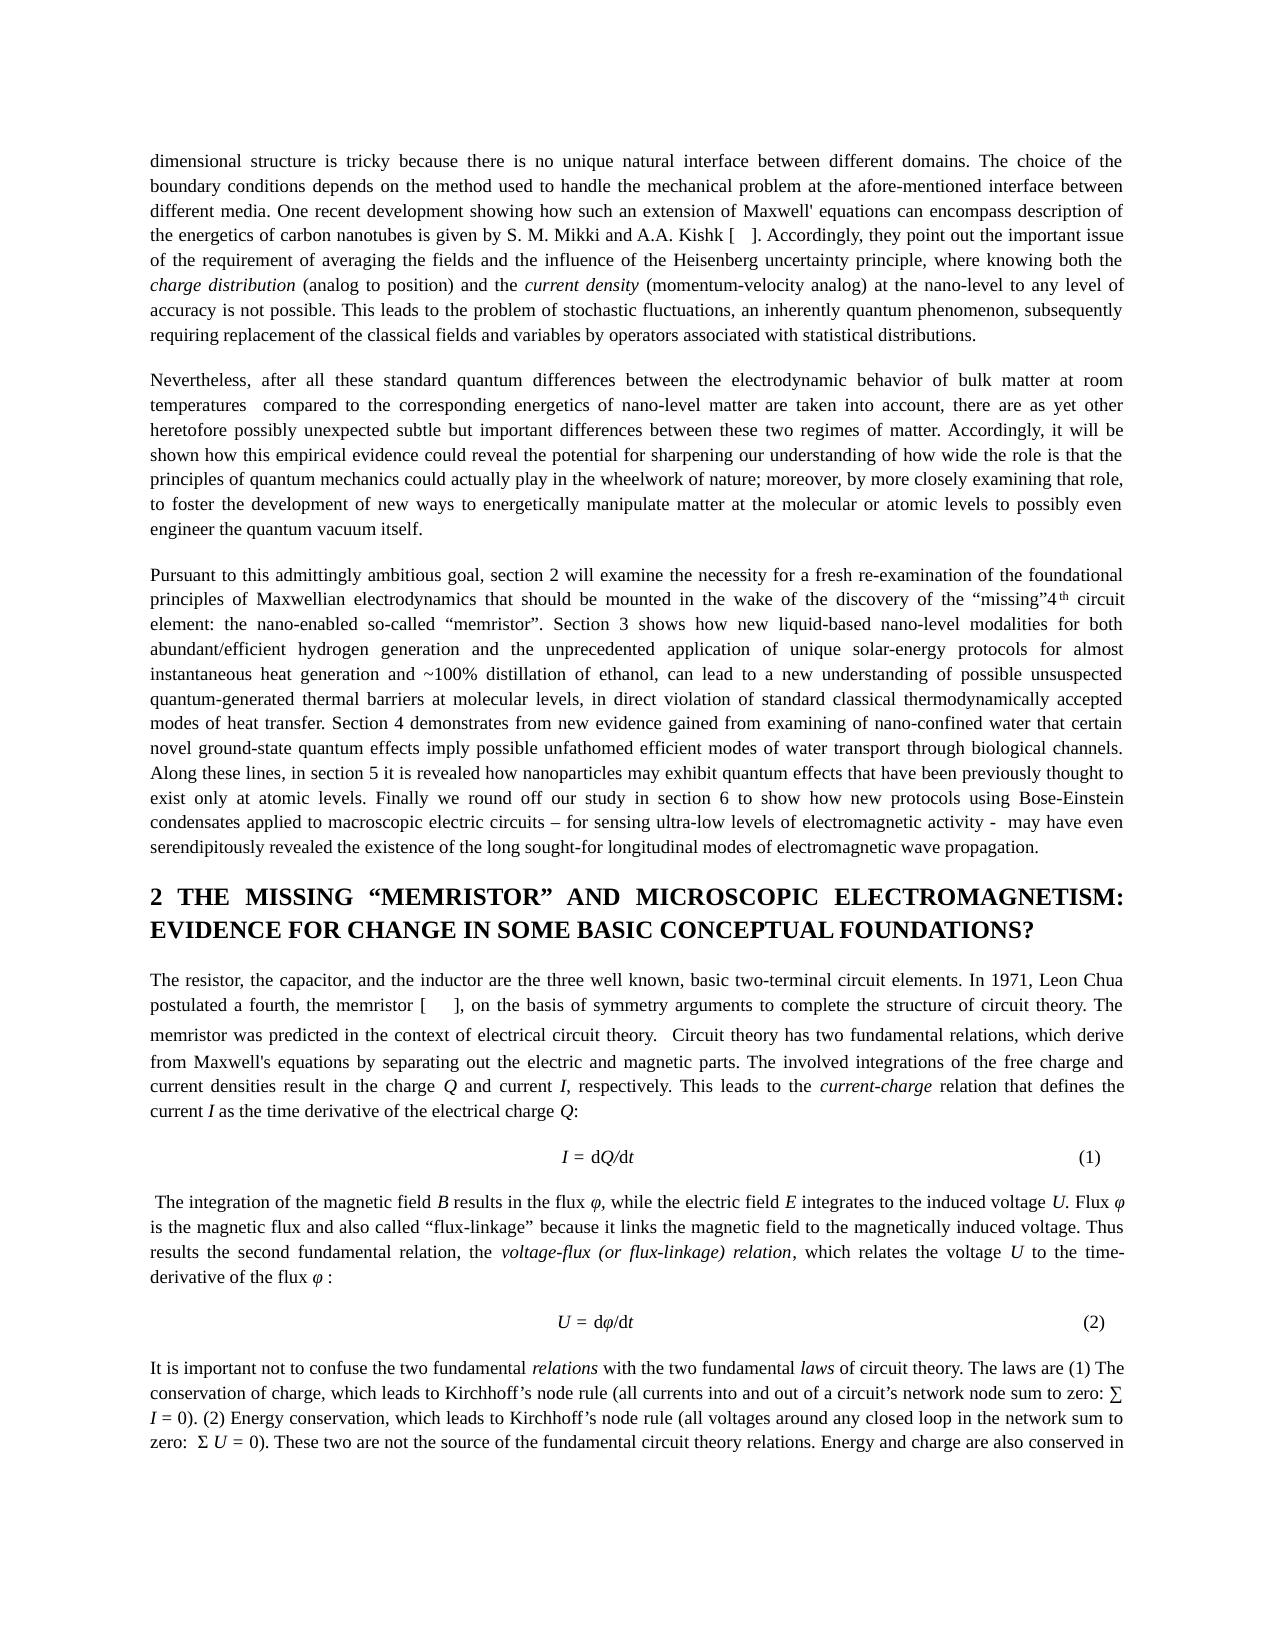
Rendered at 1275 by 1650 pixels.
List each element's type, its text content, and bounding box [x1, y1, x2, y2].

text dimensional structure is tricky because there is no unique natural interface between different domains. The choice of the boundary conditions depends on the method used to handle the mechanical problem at the afore-mentioned interface between different media. One recent development showing how such an extension of Maxwell' equations can encompass description of the energetics of carbon nanotubes is given by S. M. Mikki and A.A. Kishk [ ]. Accordingly, they point out the important issue of the requirement of averaging the fields and the influence of the Heisenberg uncertainty principle, where knowing both the charge distribution (analog to position) and the current density (momentum-velocity analog) at the nano-level to any level of accuracy is not possible. This leads to the problem of stochastic fluctuations, an inherently quantum phenomenon, subsequently requiring replacement of the classical fields and variables by operators associated with statistical distributions. [150, 150, 1125, 345]
text Nevertheless, after all these standard quantum differences between the electrodynamic behavior of bulk matter at room temperatures compared to the corresponding energetics of nano-level matter are taken into account, there are as yet other heretofore possibly unexpected subtle but important differences between these two regimes of matter. Accordingly, it will be shown how this empirical evidence could reveal the potential for sharpening our understanding of how wide the role is that the principles of quantum mechanics could actually play in the wheelwork of nature; moreover, by more closely examining that role, to foster the development of new ways to energetically manipulate matter at the molecular or atomic levels to possibly even engineer the quantum vacuum itself. [150, 369, 1125, 539]
text U = dφ/dt (2) [150, 1311, 1125, 1333]
text The resistor, the capacitor, and the inductor are the three well known, basic two-terminal circuit elements. In 1971, Leon Chua postulated a fourth, the memristor [ ], on the basis of symmetry arguments to complete the structure of circuit theory. The memristor was predicted in the context of electrical circuit theory. Circuit theory has two fundamental relations, which derive from Maxwell's equations by separating out the electric and magnetic parts. The involved integrations of the free charge and current densities result in the charge Q and current I, respectively. This leads to the current-charge relation that defines the current I as the time derivative of the electrical charge Q: [150, 969, 1125, 1122]
text Pursuant to this admittingly ambitious goal, section 2 will examine the necessity for a fresh re-examination of the foundational principles of Maxwellian electrodynamics that should be mounted in the wake of the discovery of the “missing”4th circuit element: the nano-enabled so-called “memristor”. Section 3 shows how new liquid-based nano-level modalities for both abundant/efficient hydrogen generation and the unprecedented application of unique solar-energy protocols for almost instantaneous heat generation and ~100% distillation of ethanol, can lead to a new understanding of possible unsuspected quantum-generated thermal barriers at molecular levels, in direct violation of standard classical thermodynamically accepted modes of heat transfer. Section 4 demonstrates from new evidence gained from examining of nano-confined water that certain novel ground-state quantum effects imply possible unfathomed efficient modes of water transport through biological channels. Along these lines, in section 5 it is revealed how nanoparticles may exhibit quantum effects that have been previously thought to exist only at atomic levels. Finally we round off our study in section 6 to show how new protocols using Bose-Einstein condensates applied to macroscopic electric circuits – for sensing ultra-low levels of electromagnetic activity - may have even serendipitously revealed the existence of the long sought-for longitudinal modes of electromagnetic wave propagation. [150, 563, 1125, 858]
text It is important not to confuse the two fundamental relations with the two fundamental laws of circuit theory. The laws are (1) The conservation of charge, which leads to Kirchhoff’s node rule (all currents into and out of a circuit’s network node sum to zero: ∑ I = 0). (2) Energy conservation, which leads to Kirchhoff’s node rule (all voltages around any closed loop in the network sum to zero: Σ U = 0). These two are not the source of the fundamental circuit theory relations. Energy and charge are also conserved in [150, 1357, 1125, 1453]
text The integration of the magnetic field B results in the flux φ, while the electric field E integrates to the induced voltage U. Flux φ is the magnetic flux and also called “flux-linkage” because it links the magnetic field to the magnetically induced voltage. Thus results the second fundamental relation, the voltage-flux (or flux-linkage) relation, which relates the voltage U to the time-derivative of the flux φ : [150, 1191, 1125, 1287]
text 2 THE MISSING “MEMRISTOR” AND MICROSCOPIC ELECTROMAGNETISM: EVIDENCE FOR CHANGE IN SOME BASIC CONCEPTUAL FOUNDATIONS? [150, 882, 1125, 944]
text I = dQ/dt (1) [150, 1146, 1125, 1167]
